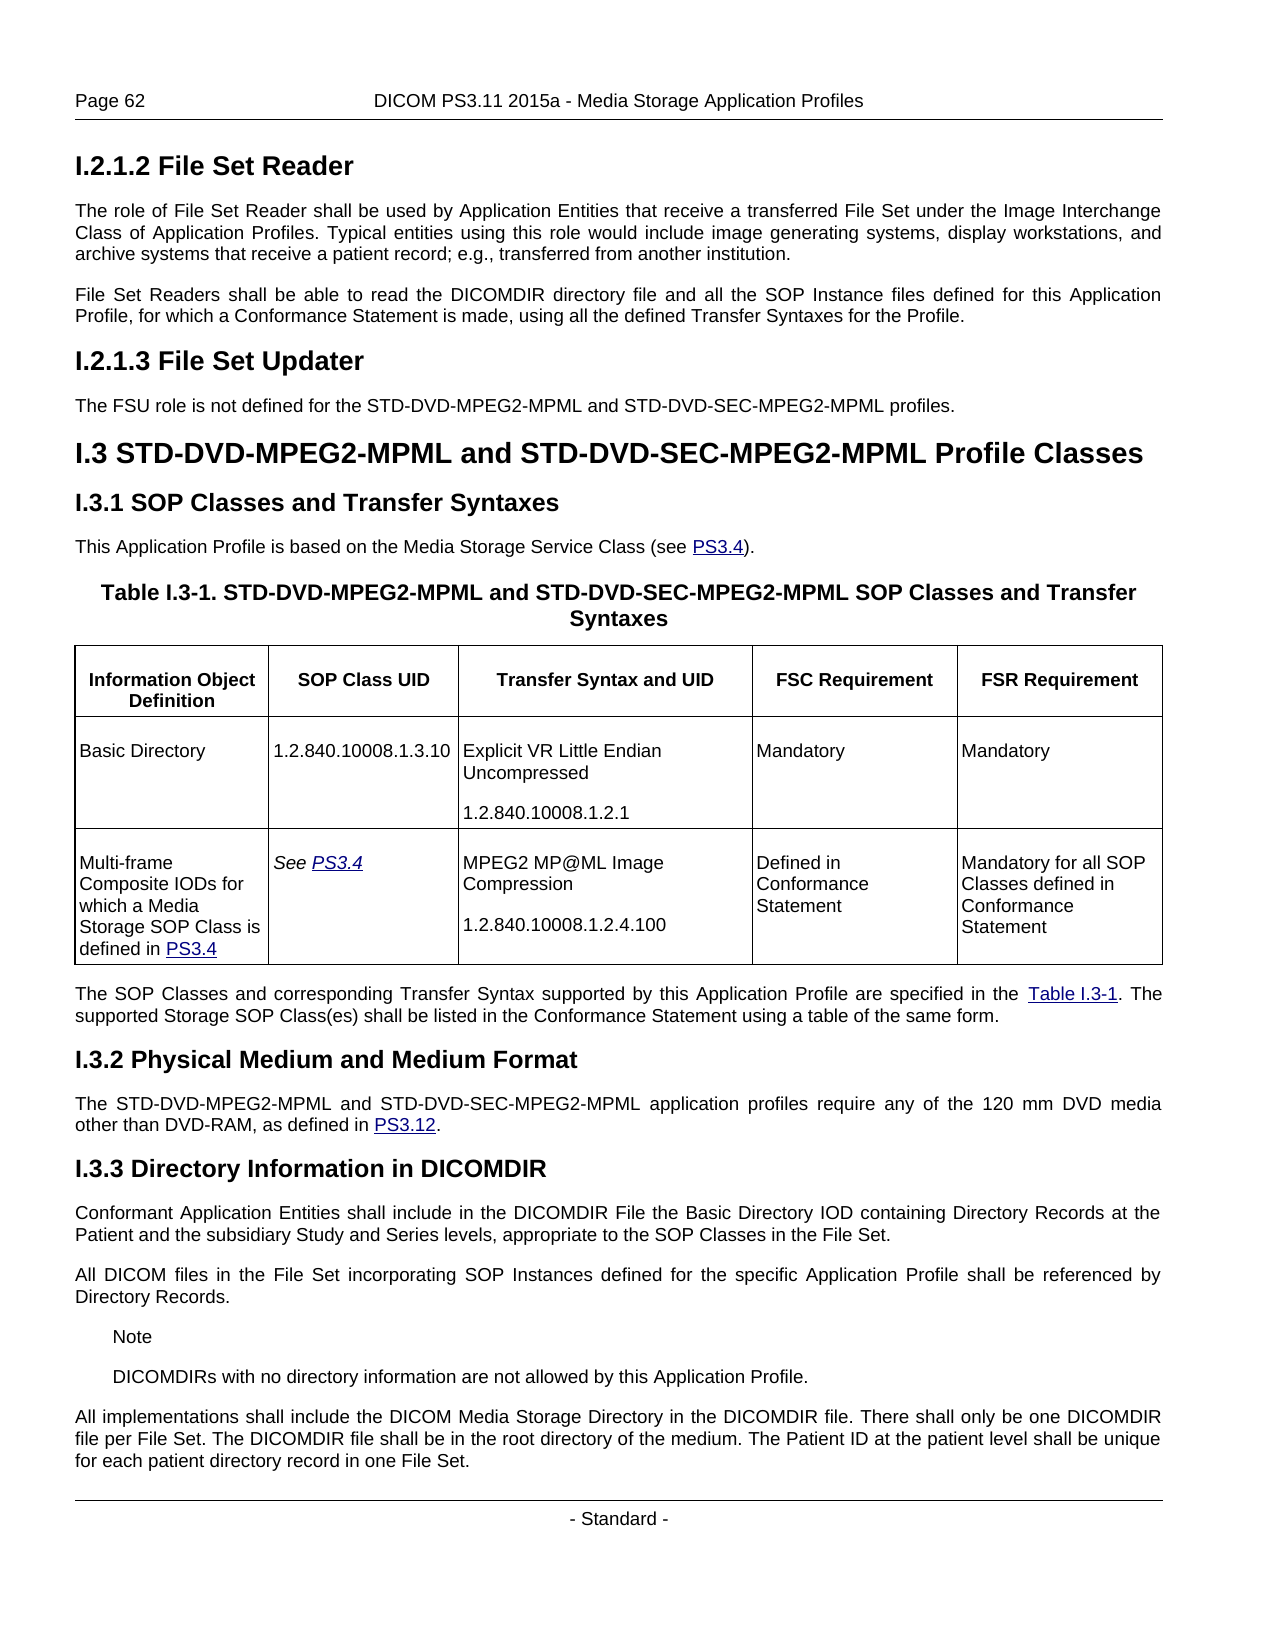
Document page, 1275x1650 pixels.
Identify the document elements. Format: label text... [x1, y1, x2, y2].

text Conformant Application Entities shall include in the DICOMDIR File the Basic Directory IOD containing Directory Records at the Patient and the subsidiary Study and Series levels, appropriate to the SOP Classes in the File Set. [75, 1202, 1162, 1245]
text I.2.1.3 File Set Updater [75, 345, 1162, 377]
text Table I.3-1. STD-DVD-MPEG2-MPML and STD-DVD-SEC-MPEG2-MPML SOP Classes and Transfer Syntaxes [75, 579, 1162, 631]
table_cell 1.2.840.10008.1.3.10 [269, 717, 458, 827]
text I.3.2 Physical Medium and Medium Format [75, 1045, 1162, 1074]
text All implementations shall include the DICOM Media Storage Directory in the DICOMDIR file. There shall only be one DICOMDIR file per File Set. The DICOMDIR file shall be in the root directory of the medium. The Patient ID at the patient level shall be unique for each patient directory record in one File Set. [75, 1406, 1162, 1471]
text I.3.3 Directory Information in DICOMDIR [75, 1154, 1162, 1183]
table_cell MPEG2 MP@ML Image Compression 1.2.840.10008.1.2.4.100 [459, 829, 752, 963]
table_cell Defined in Conformance Statement [753, 829, 957, 963]
text The SOP Classes and corresponding Transfer Syntax supported by this Application Profile are specified in the Table I.3-1. The supported Storage SOP Class(es) shall be listed in the Conformance Statement using a table of the same form. [75, 983, 1162, 1026]
text The role of File Set Reader shall be used by Application Entities that receive a transferred File Set under the Image Interchange Class of Application Profiles. Typical entities using this role would include image generating systems, display workstations, and archive systems that receive a patient record; e.g., transferred from another institution. [75, 200, 1162, 265]
table_cell Mandatory [958, 717, 1162, 827]
text I.3 STD-DVD-MPEG2-MPML and STD-DVD-SEC-MPEG2-MPML Profile Classes [75, 436, 1162, 469]
text I.2.1.2 File Set Reader [75, 150, 1162, 181]
text This Application Profile is based on the Media Storage Service Class (see PS3.4). [75, 535, 1162, 557]
table_cell Explicit VR Little Endian Uncompressed 1.2.840.10008.1.2.1 [459, 717, 752, 827]
table_header SOP Class UID [269, 646, 458, 716]
table_cell Multi-frame Composite IODs for which a Media Storage SOP Class is defined in PS3.4 [76, 829, 268, 963]
table_cell Mandatory [753, 717, 957, 827]
text All DICOM files in the File Set incorporating SOP Instances defined for the specific Application Profile shall be referenced by Directory Records. [75, 1264, 1162, 1307]
text Note [112, 1326, 1125, 1347]
text File Set Readers shall be able to read the DICOMDIR directory file and all the SOP Instance files defined for this Application Profile, for which a Conformance Statement is made, using all the defined Transfer Syntaxes for the Profile. [75, 283, 1162, 327]
table_header Information Object Definition [76, 646, 268, 716]
table_cell See PS3.4 [269, 829, 458, 963]
table_cell Basic Directory [76, 717, 268, 827]
table_header Transfer Syntax and UID [459, 646, 752, 716]
text I.3.1 SOP Classes and Transfer Syntaxes [75, 488, 1162, 517]
text The STD-DVD-MPEG2-MPML and STD-DVD-SEC-MPEG2-MPML application profiles require any of the 120 mm DVD media other than DVD-RAM, as defined in PS3.12. [75, 1093, 1162, 1136]
table_header FSC Requirement [753, 646, 957, 716]
text DICOMDIRs with no directory information are not allowed by this Application Profile. [112, 1366, 1125, 1388]
text The FSU role is not defined for the STD-DVD-MPEG2-MPML and STD-DVD-SEC-MPEG2-MPML profiles. [75, 395, 1162, 417]
table_header FSR Requirement [958, 646, 1162, 716]
table_cell Mandatory for all SOP Classes defined in Conformance Statement [958, 829, 1162, 963]
